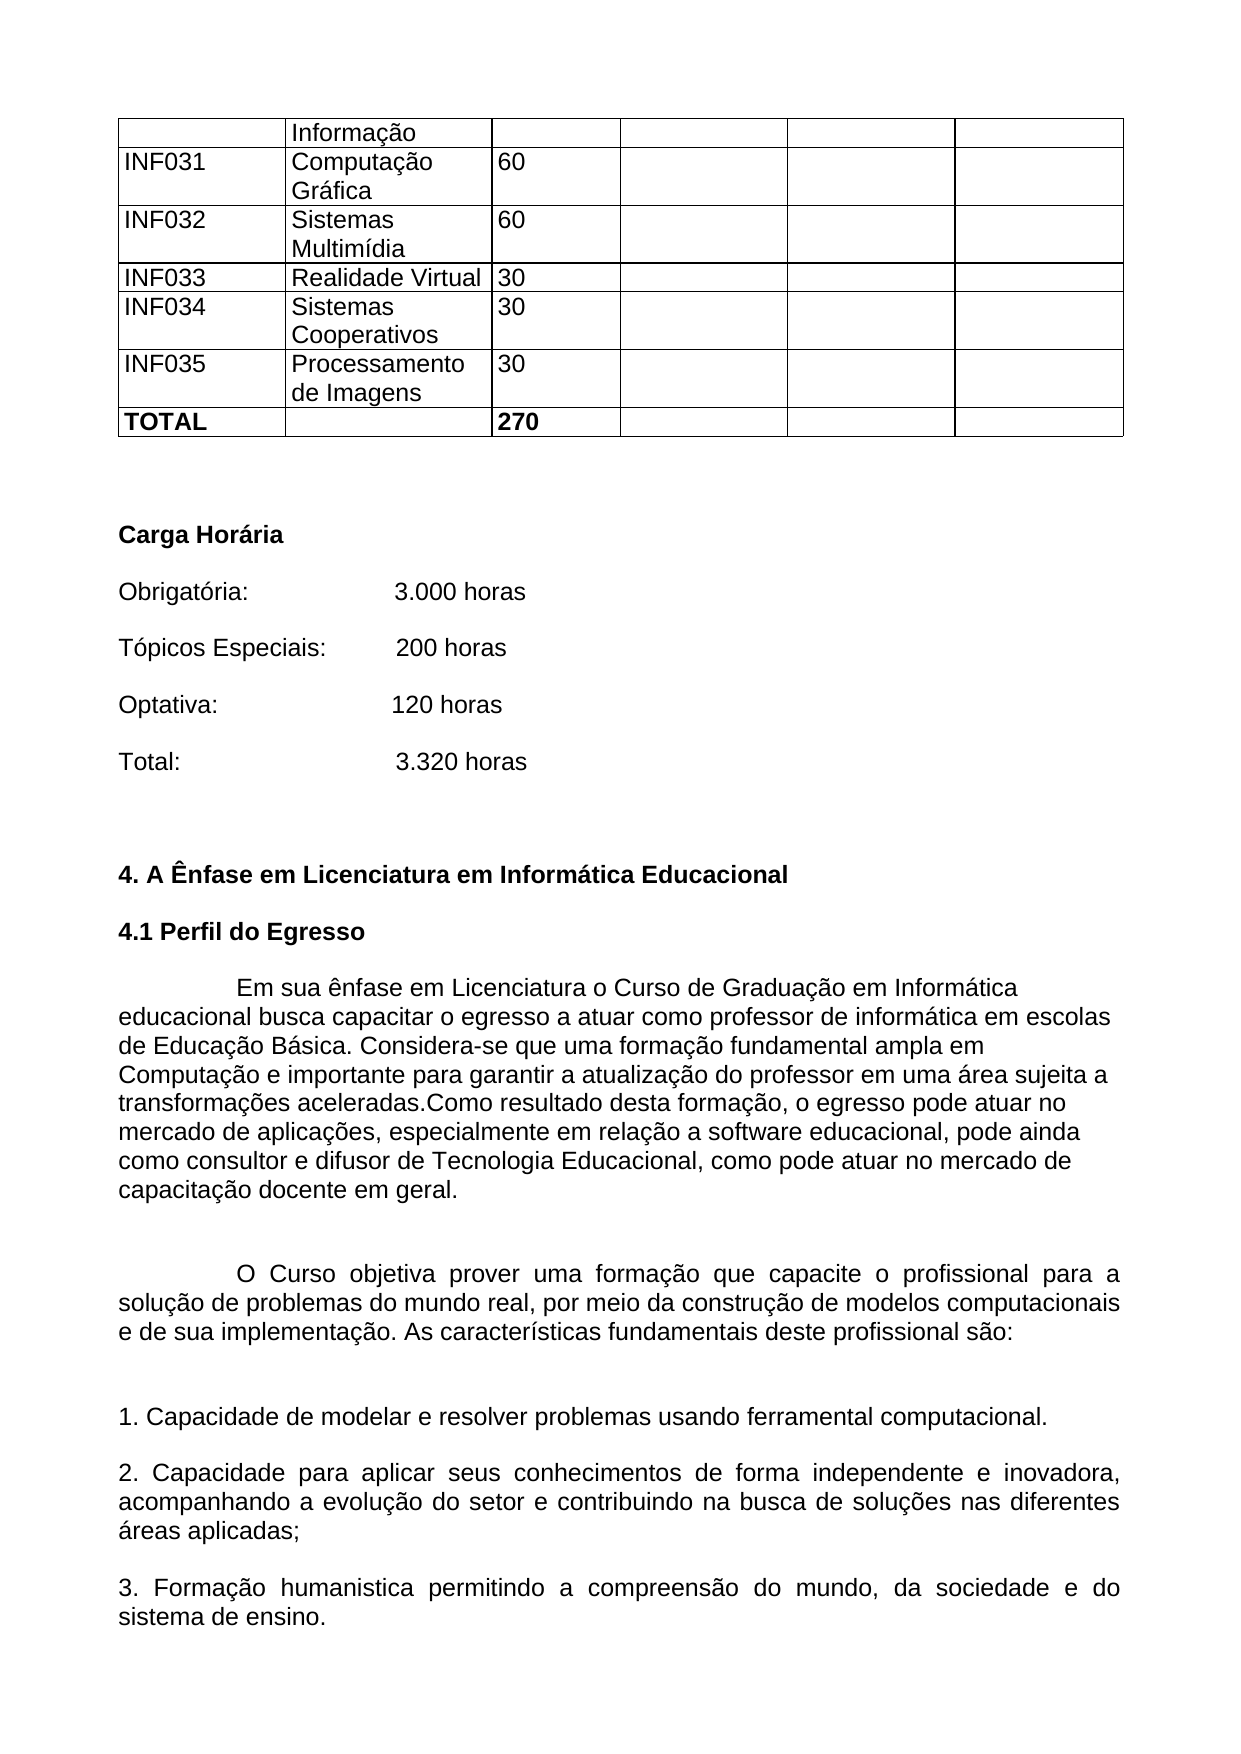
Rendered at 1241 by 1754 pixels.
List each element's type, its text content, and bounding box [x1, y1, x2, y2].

text O Curso objetiva prover uma formação que capacite o profissional para a solução de problemas do mundo real, por meio da construção de modelos computacionais e de sua implementação. As características fundamentais deste profissional são: [118, 1259, 1122, 1346]
table_cell 270 [493, 408, 620, 436]
table_cell [493, 119, 620, 147]
table_cell [956, 264, 1123, 291]
table_cell [956, 119, 1123, 147]
table_cell [119, 119, 285, 147]
table_cell [621, 408, 787, 436]
table_cell INF033 [119, 264, 285, 291]
table_cell 30 [493, 292, 620, 349]
text 1. Capacidade de modelar e resolver problemas usando ferramental computacional. [118, 1402, 1122, 1430]
table_cell [788, 264, 954, 291]
table_cell 30 [493, 350, 620, 407]
text 4. A Ênfase em Licenciatura em Informática Educacional [118, 860, 1122, 888]
table_cell [788, 408, 954, 436]
table_cell 60 [493, 148, 620, 205]
table_cell INF031 [119, 148, 285, 205]
table_cell [286, 408, 491, 436]
table_cell Computação Gráfica [286, 148, 491, 205]
table_cell INF035 [119, 350, 285, 407]
table_cell [621, 119, 787, 147]
text Optativa: 120 horas [118, 690, 1122, 719]
table_cell [621, 350, 787, 407]
text 4.1 Perfil do Egresso [118, 917, 1122, 945]
table_cell 60 [493, 206, 620, 262]
table_cell Processamento de Imagens [286, 350, 491, 407]
text 2. Capacidade para aplicar seus conhecimentos de forma independente e inovadora, acompanhando a evolução do setor e contribuindo na busca de soluções nas diferentes áreas aplicadas; [118, 1458, 1122, 1545]
table_cell Informação [286, 119, 491, 147]
table_cell [956, 206, 1123, 262]
table_cell Sistemas Multimídia [286, 206, 491, 262]
table_cell [956, 408, 1123, 436]
table_cell [788, 119, 954, 147]
table_cell [956, 292, 1123, 349]
table_cell Sistemas Cooperativos [286, 292, 491, 349]
table_cell [621, 292, 787, 349]
table_cell TOTAL [119, 408, 285, 436]
table_cell [621, 264, 787, 291]
text Carga Horária [118, 520, 1122, 549]
table_cell [956, 148, 1123, 205]
table_cell INF034 [119, 292, 285, 349]
table_cell Realidade Virtual [286, 264, 491, 291]
text 3. Formação humanistica permitindo a compreensão do mundo, da sociedade e do sistema de ensino. [118, 1573, 1122, 1630]
table_cell [788, 148, 954, 205]
text Total: 3.320 horas [118, 747, 1122, 776]
table_cell INF032 [119, 206, 285, 262]
table_cell [788, 292, 954, 349]
table_cell [956, 350, 1123, 407]
table_cell [788, 206, 954, 262]
text Em sua ênfase em Licenciatura o Curso de Graduação em Informática educacional busca capacitar o egresso a atuar como professor de informática em escolas de Educação Básica. Considera-se que uma formação fundamental ampla em Computação e importante para garantir a atualização do professor em uma área sujeita a transformações aceleradas.Como resultado desta formação, o egresso pode atuar no mercado de aplicações, especialmente em relação a software educacional, pode ainda como consultor e difusor de Tecnologia Educacional, como pode atuar no mercado de capacitação docente em geral. [118, 973, 1122, 1203]
table_cell [621, 148, 787, 205]
text Obrigatória: 3.000 horas [118, 577, 1122, 605]
text Tópicos Especiais: 200 horas [118, 633, 1122, 662]
table_cell [621, 206, 787, 262]
table_cell [788, 350, 954, 407]
table_cell 30 [493, 264, 620, 291]
